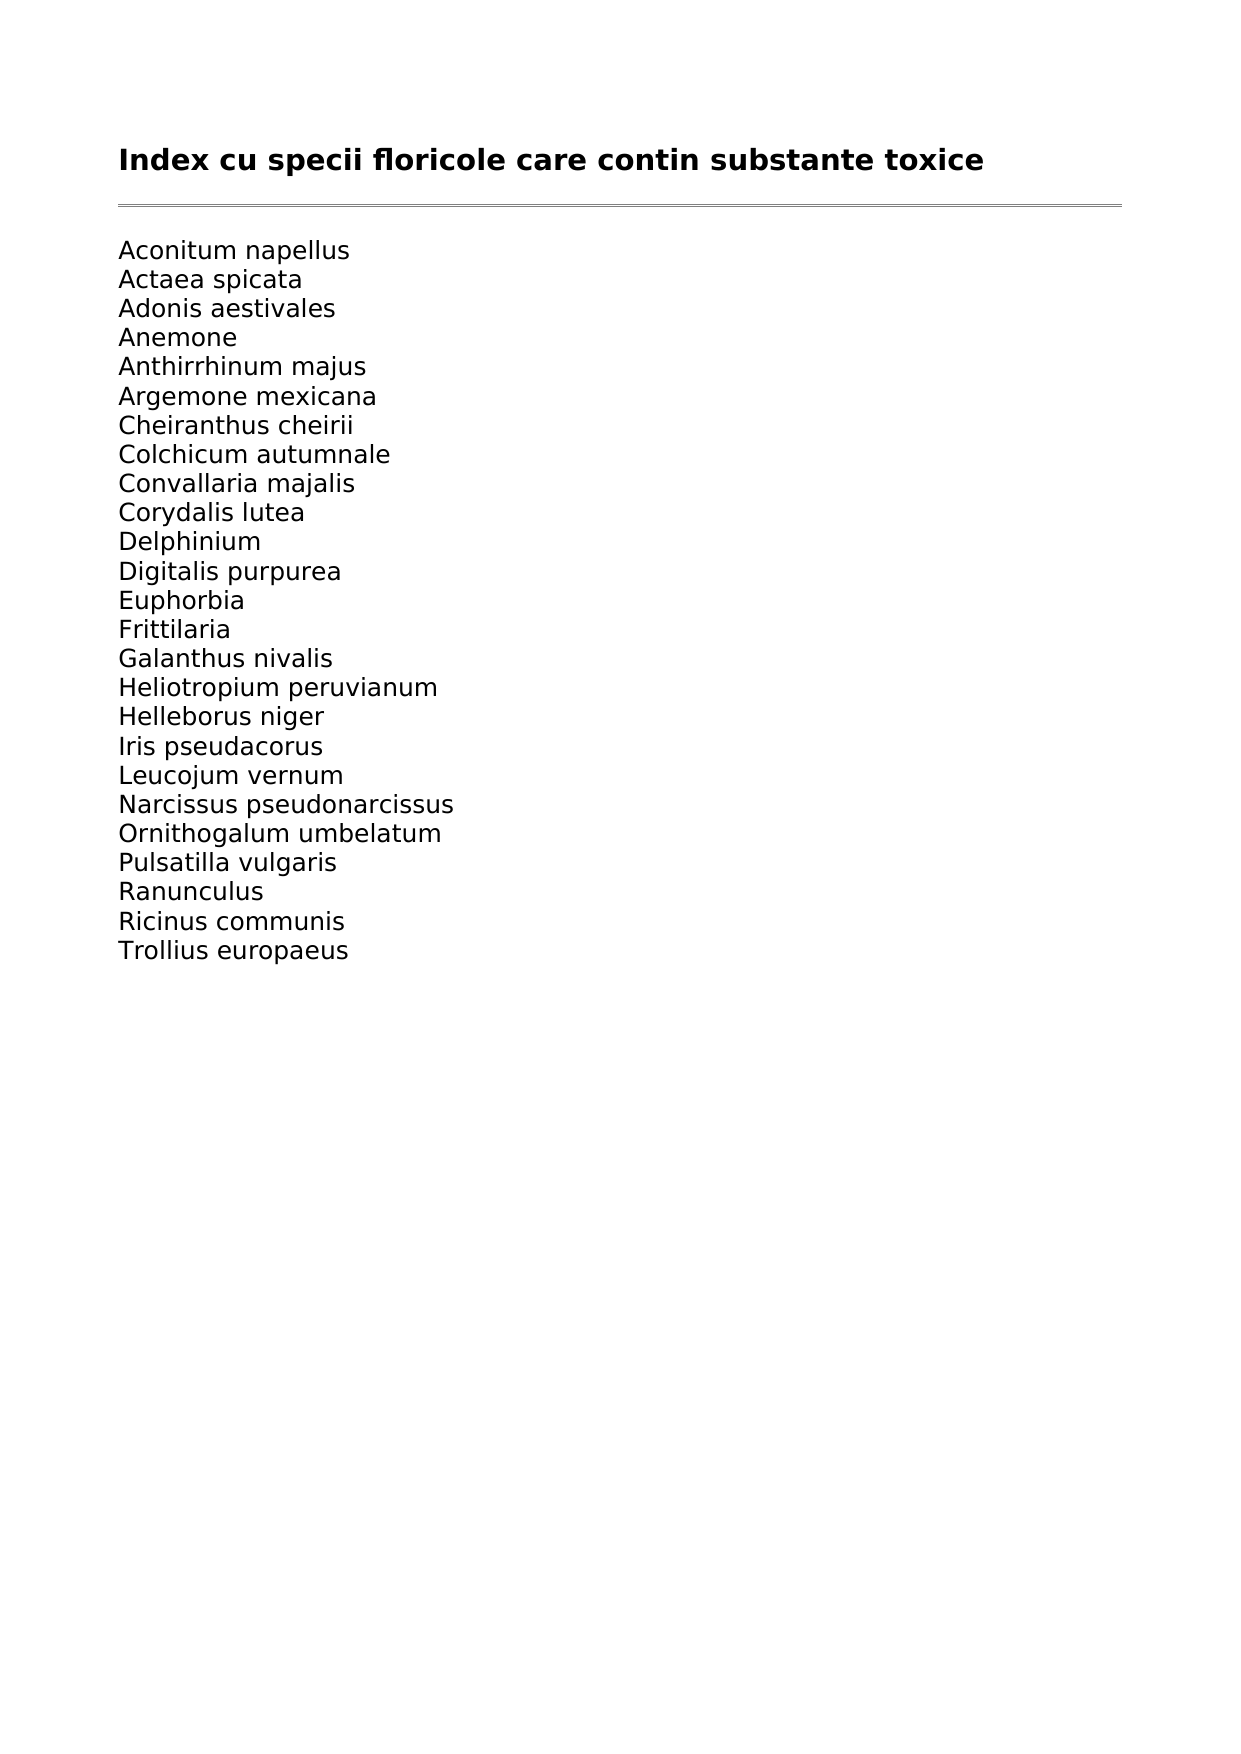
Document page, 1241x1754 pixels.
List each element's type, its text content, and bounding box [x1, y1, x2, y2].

subtitle Index cu specii floricole care contin substante toxice [118, 143, 1122, 177]
text Aconitum napellus Actaea spicata Adonis aestivales Anemone Anthirrhinum majus Argemone mexicana Cheiranthus cheirii Colchicum autumnale Convallaria majalis Corydalis lutea Delphinium Digitalis purpurea Euphorbia Frittilaria Galanthus nivalis Heliotropium peruvianum Helleborus niger Iris pseudacorus Leucojum vernum Narcissus pseudonarcissus Ornithogalum umbelatum Pulsatilla vulgaris Ranunculus Ricinus communis Trollius europaeus [118, 236, 1122, 965]
